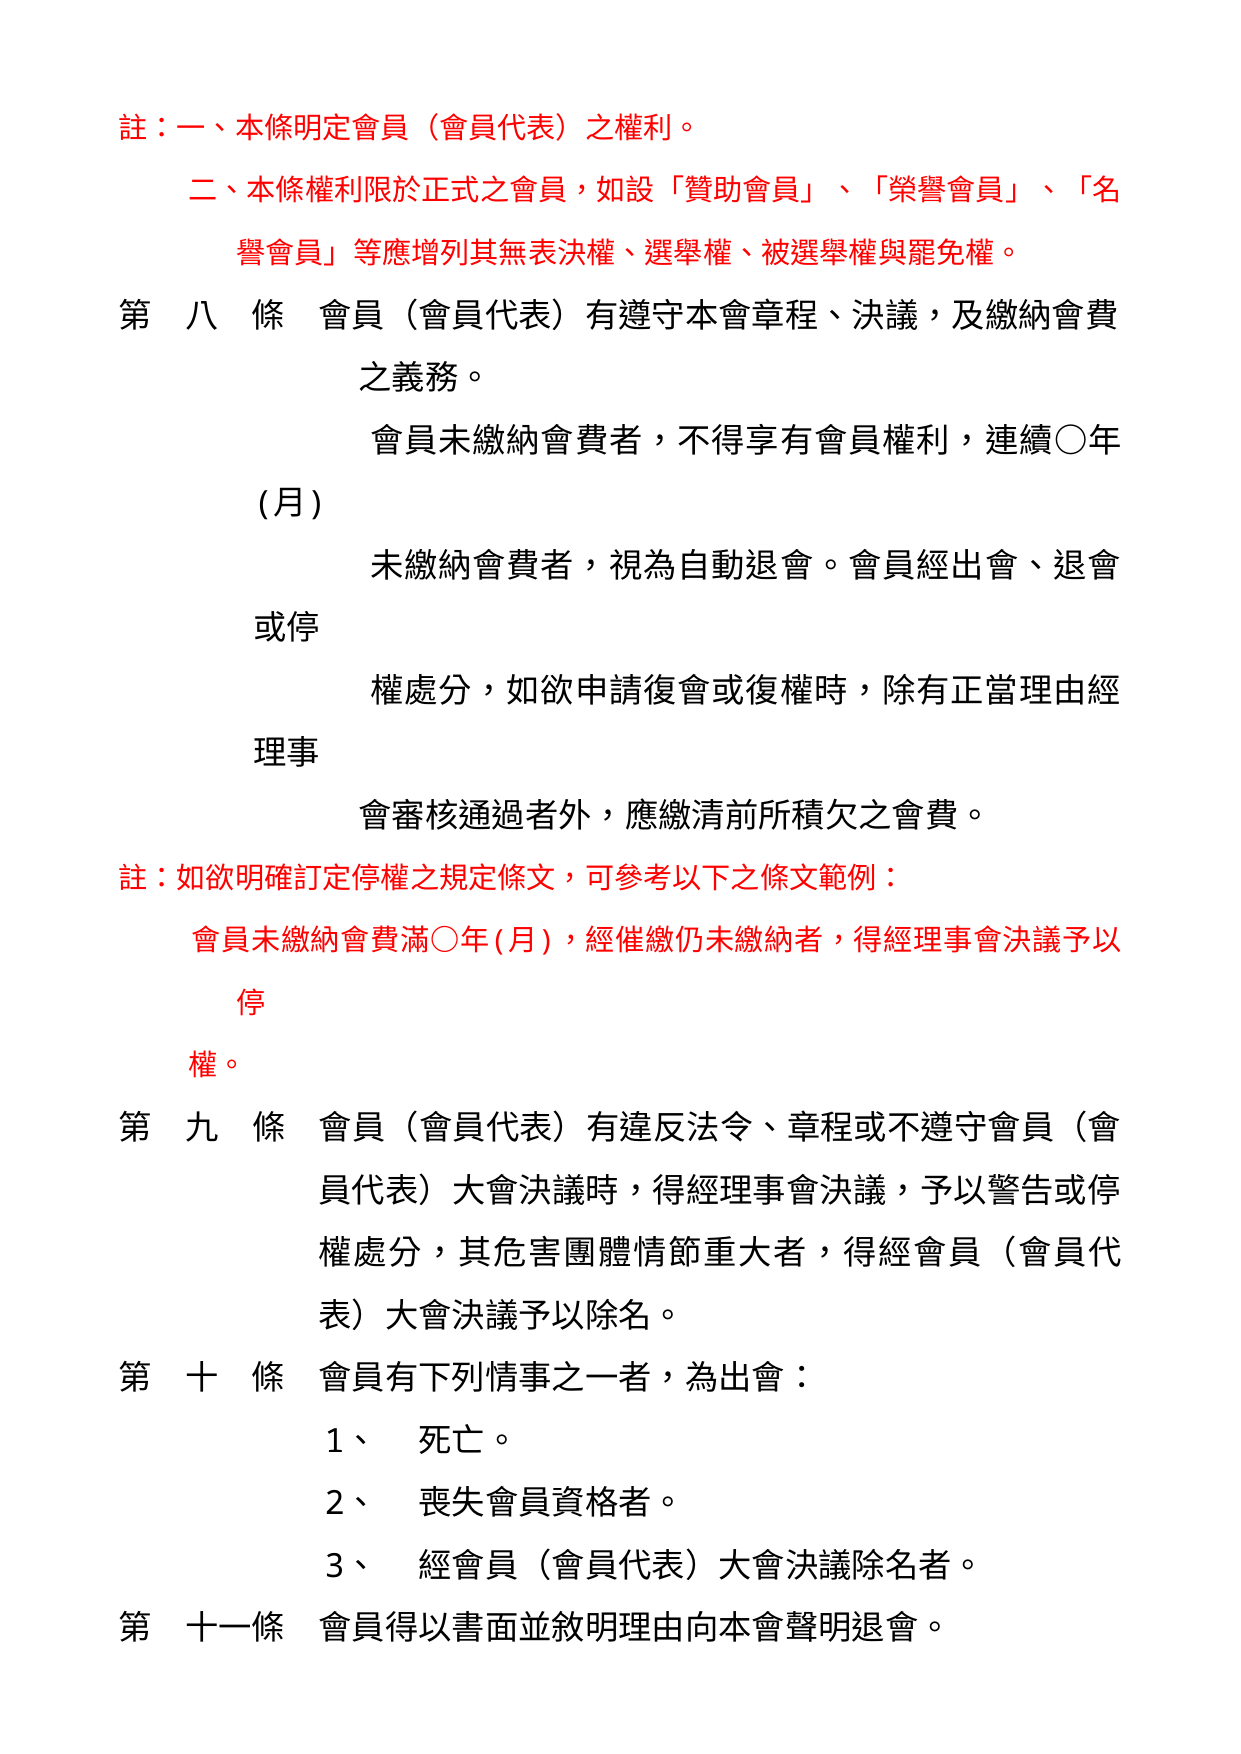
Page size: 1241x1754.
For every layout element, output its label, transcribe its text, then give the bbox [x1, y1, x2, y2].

list 喪失會員資格者。 [324, 1459, 1122, 1521]
text 註：一、本條明定會員（會員代表）之權利。 [118, 84, 1122, 146]
text 之義務。 [118, 334, 1122, 396]
list 死亡。 [324, 1396, 1122, 1459]
text 權。 [118, 1021, 1122, 1084]
text 註：如欲明確訂定停權之規定條文，可參考以下之條文範例： [118, 834, 1122, 896]
text 會員未繳納會費者，不得享有會員權利，連續○年(月) [118, 396, 1122, 521]
text 第 八 條 會員（會員代表）有遵守本會章程、決議，及繳納會費 [118, 271, 1122, 334]
text 權處分，如欲申請復會或復權時，除有正當理由經理事 [118, 646, 1122, 771]
text 第 十一條 會員得以書面並敘明理由向本會聲明退會。 [118, 1584, 1122, 1646]
text 未繳納會費者，視為自動退會。會員經出會、退會或停 [118, 521, 1122, 646]
text 會審核通過者外，應繳清前所積欠之會費。 [118, 771, 1122, 834]
text 二、本條權利限於正式之會員，如設「贊助會員」、「榮譽會員」、「名譽會員」等應增列其無表決權、選舉權、被選舉權與罷免權。 [118, 146, 1122, 271]
text 第 九 條 會員（會員代表）有違反法令、章程或不遵守會員（會 員代表）大會決議時，得經理事會決議，予以警告或停權處分，其危害團體情節重大者，得經會員（會員代表）大會決議予以除名。 [118, 1084, 1122, 1334]
list 經會員（會員代表）大會決議除名者。 [324, 1521, 1122, 1584]
text 會員未繳納會費滿○年(月)，經催繳仍未繳納者，得經理事會決議予以停 [118, 896, 1122, 1021]
text 第 十 條 會員有下列情事之一者，為出會： [118, 1334, 1122, 1396]
